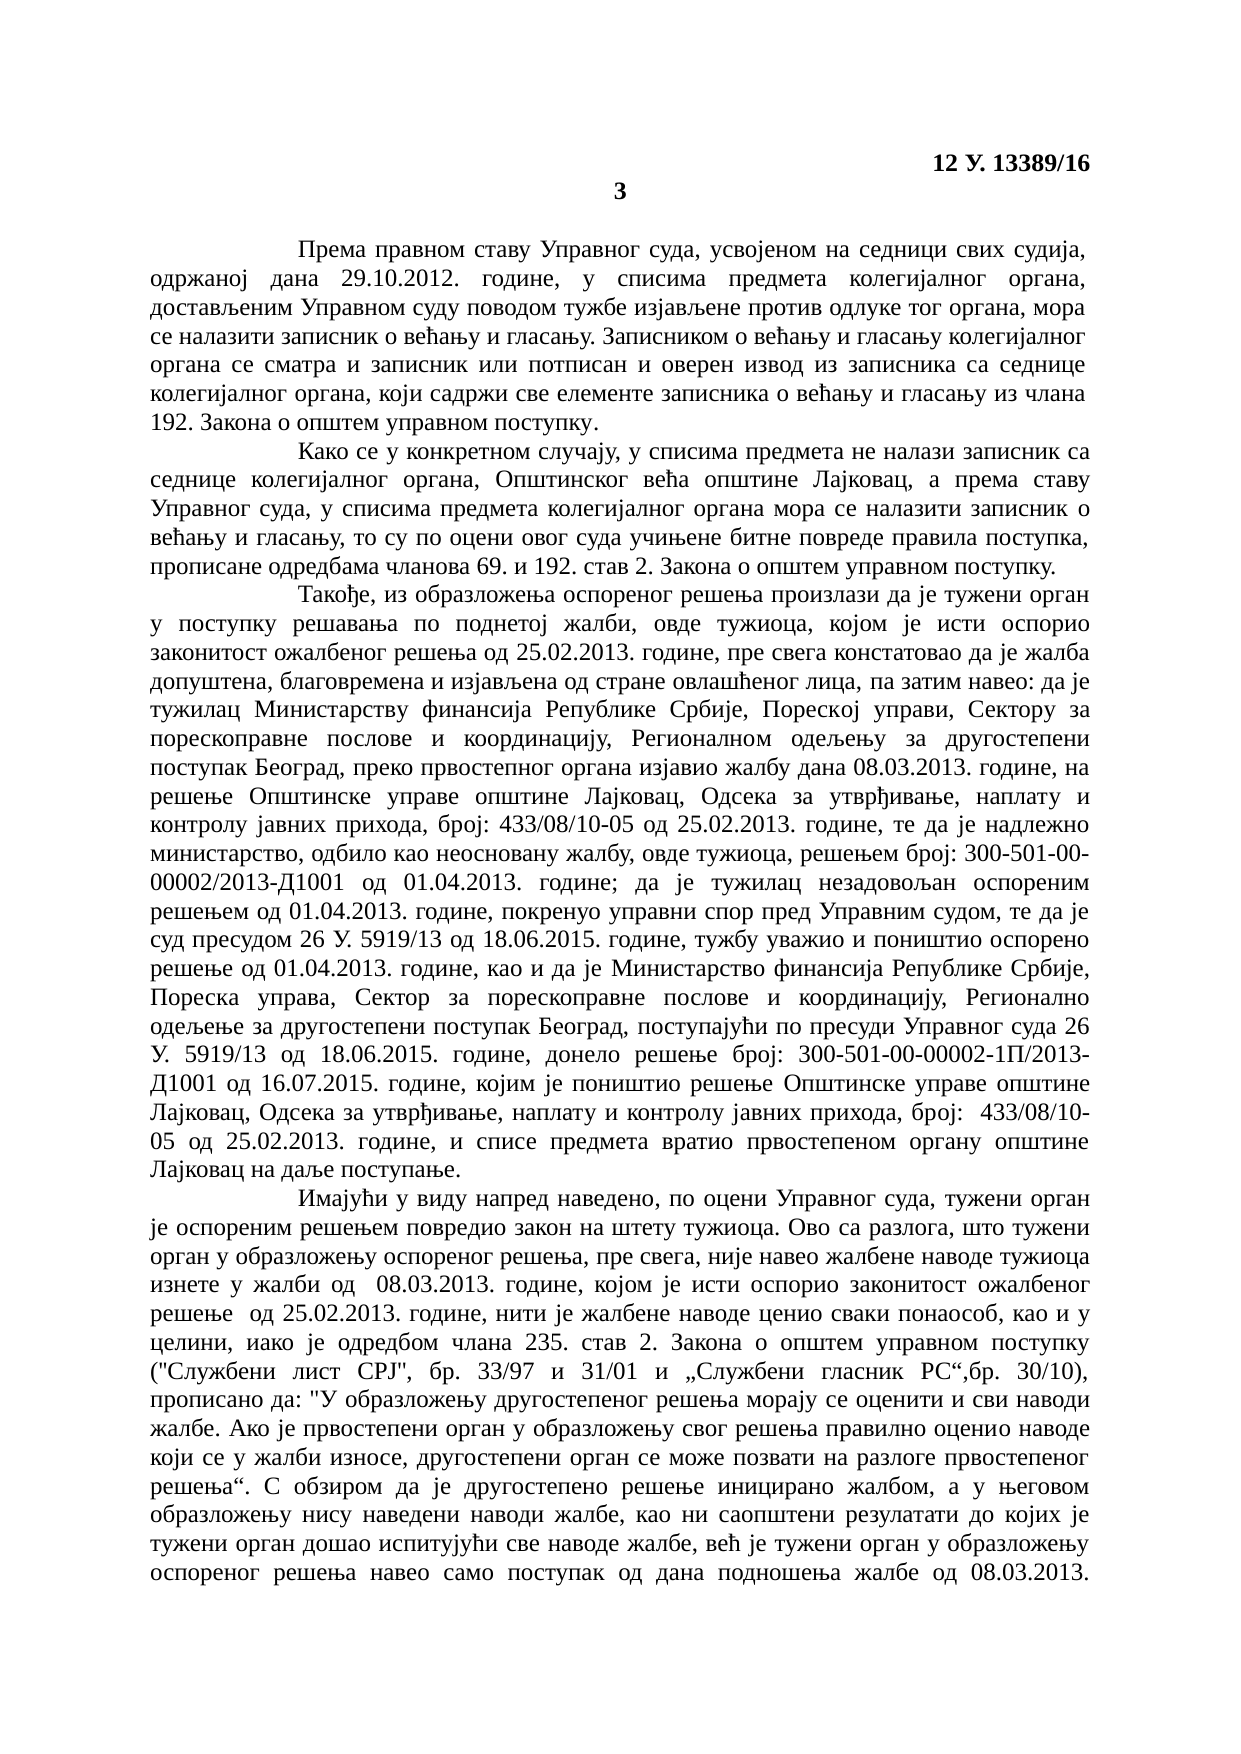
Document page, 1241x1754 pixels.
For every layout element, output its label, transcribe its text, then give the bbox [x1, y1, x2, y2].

text Имајући у виду напред наведено, по оцени Управног суда, тужени орган је оспореним решењем повредио закон на штету тужиоца. Ово са разлога, што тужени орган у образложењу оспореног решења, пре свега, није навео жалбене наводе тужиоца изнете у жалби од 08.03.2013. године, којом је исти оспорио законитост ожалбеног решење од 25.02.2013. године, нити је жалбене наводе ценио сваки понаособ, као и у целини, иако је одредбом члана 235. став 2. Закона о општем управном поступку (''Службени лист СРЈ'', бр. 33/97 и 31/01 и „Службени гласник РС“,бр. 30/10), прописано да: "У образложењу другостепеног решења морају се оценити и сви наводи жалбе. Ако je првостепени орган у образложењу свог решења правилно оценио наводе који се у жалби износе, другостепени орган се може позвати на разлоге првостепеног решења“. С обзиром да је другостепено решење иницирано жалбом, а у његовом образложењу нису наведени наводи жалбе, као ни саопштени резулатати до којих је тужени орган дошао испитујући све наводе жалбе, већ је тужени орган у образложењу оспореног решења навео само поступак од дана подношења жалбе од 08.03.2013. [150, 1183, 1090, 1586]
text Такође, из образложења оспореног решења произлази да је тужени орган у поступку решавања по поднетој жалби, овде тужиоца, којом је исти оспорио законитост ожалбеног решења од 25.02.2013. године, пре свега констатовао да је жалба допуштена, благовремена и изјављена од стране овлашћеног лица, па затим навео: да је тужилац Министарству финансија Републике Србије, Пореској управи, Сектору за порескоправне послове и координацију, Регионалном одељењу за другостепени поступак Београд, преко првостепног органа изјавио жалбу дана 08.03.2013. године, на решење Општинске управе општине Лајковац, Одсека за утврђивање, наплату и контролу јавних прихода, број: 433/08/10-05 од 25.02.2013. године, те да је надлежно министарство, одбило као неосновану жалбу, овде тужиоца, решењем број: 300-501-00-00002/2013-Д1001 од 01.04.2013. године; да је тужилац незадовољан оспореним решењем од 01.04.2013. године, покренуо управни спор пред Управним судом, те да је суд пресудом 26 У. 5919/13 од 18.06.2015. године, тужбу уважио и поништио оспорено решење од 01.04.2013. године, као и да је Министарство финансија Републике Србије, Пореска управа, Сектор за порескоправне послове и координацију, Регионално одељење за другостепени поступак Београд, поступајући по пресуди Управног суда 26 У. 5919/13 од 18.06.2015. године, донело решење број: 300-501-00-00002-1П/2013-Д1001 од 16.07.2015. године, којим је поништио решење Општинске управе општине Лајковац, Одсека за утврђивање, наплату и контролу јавних прихода, број: 433/08/10-05 од 25.02.2013. године, и списе предмета вратио првостепеном органу општине Лајковац на даље поступање. [150, 579, 1090, 1183]
text Како се у конкретном случају, у списима предмета не налази записник са седнице колегијалног органа, Општинског већа општине Лајковац, а према ставу Управног суда, у списима предмета колегијалног органа мора се налазити записник о већању и гласању, то су по оцени овог суда учињене битне повреде правила поступка, прописане одредбама чланова 69. и 192. став 2. Закона о општем управном поступку. [150, 436, 1090, 579]
text Према правном ставу Управног суда, усвојеном на седници свих судија, одржаној дана 29.10.2012. године, у списима предмета колегијалног органа, достављеним Управном суду поводом тужбе изјављене против одлуке тог органа, мора се налазити записник о већању и гласању. Записником о већању и гласању колегијалног органа се сматра и записник или потписан и оверен извод из записника са седнице колегијалног органа, који садржи све елементе записника о већању и гласању из члана 192. Закона о општем управном поступку. [150, 234, 1087, 436]
